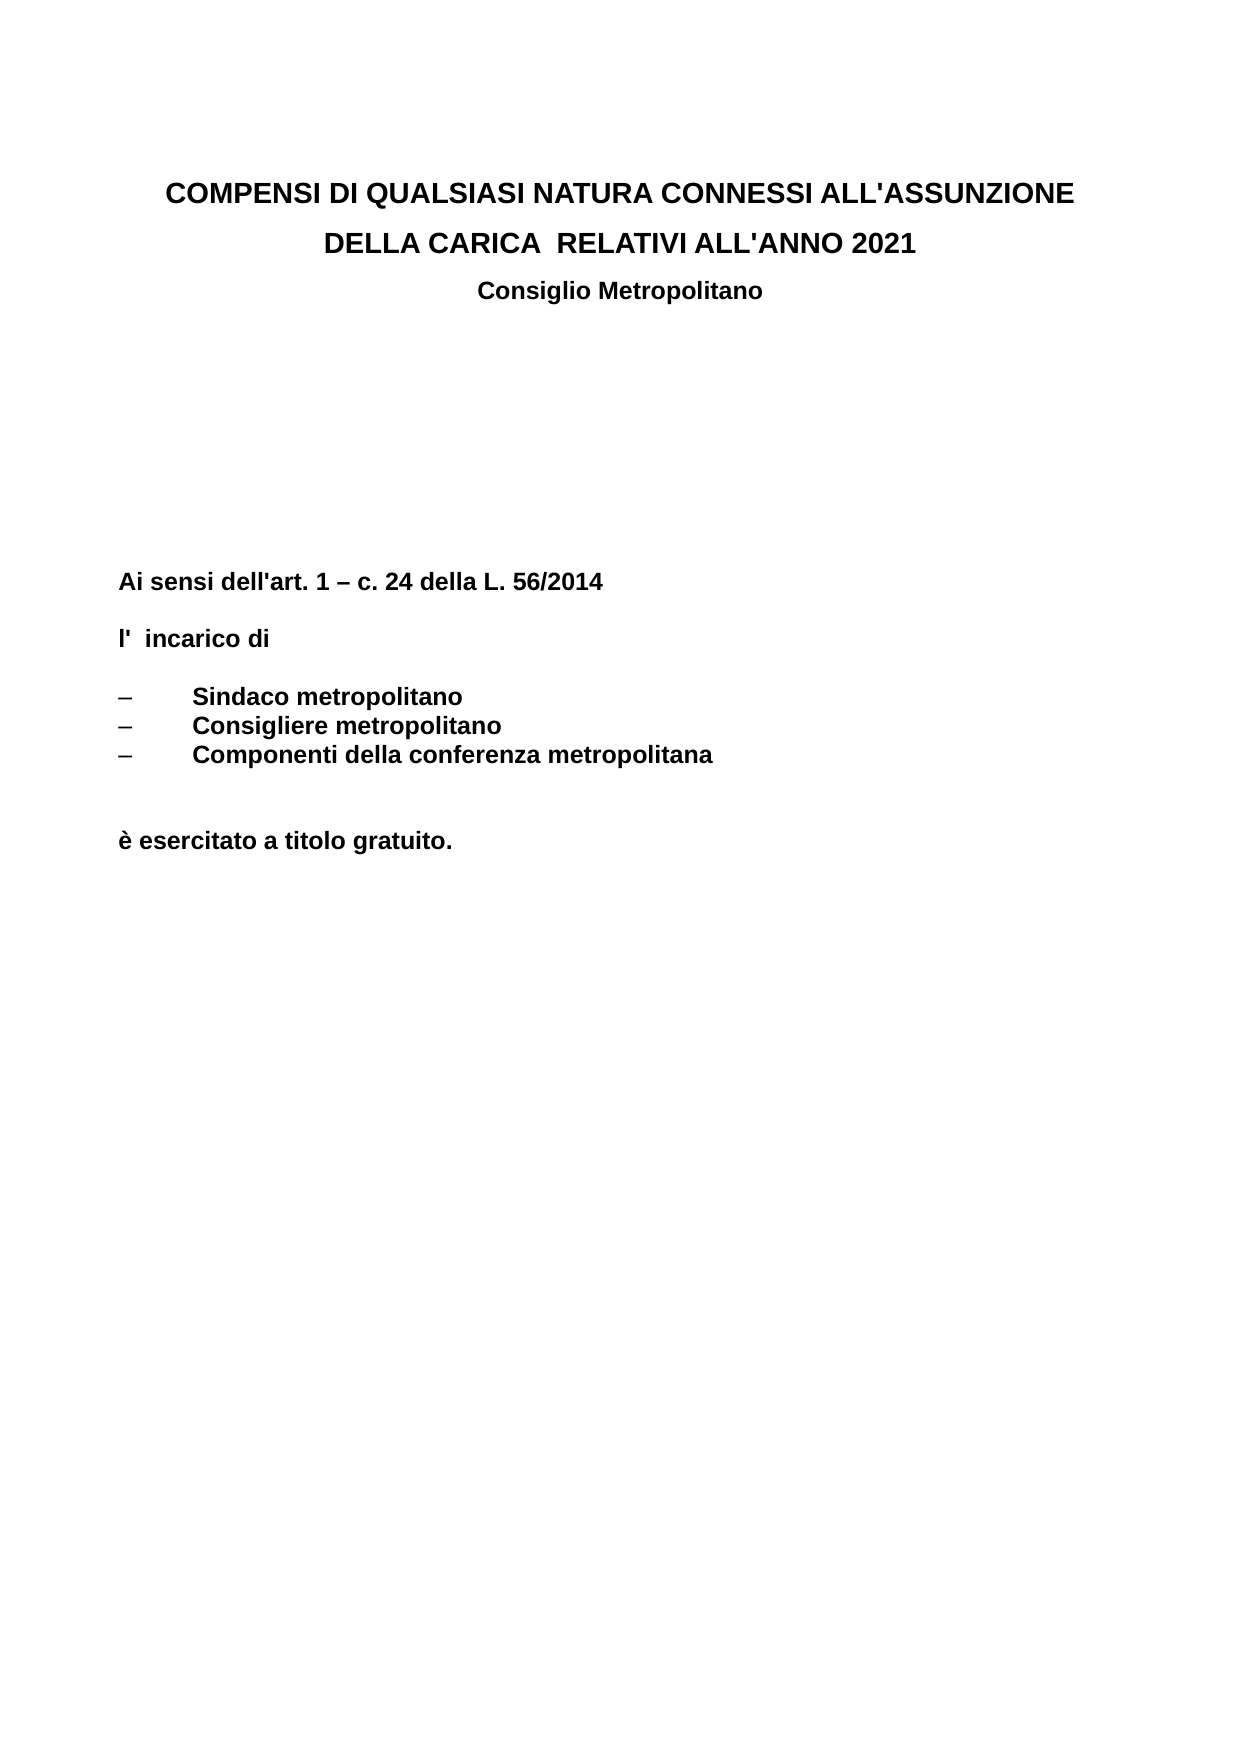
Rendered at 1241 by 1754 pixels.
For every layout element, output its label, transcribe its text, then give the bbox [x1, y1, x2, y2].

text è esercitato a titolo gratuito. [118, 826, 1122, 855]
text Ai sensi dell'art. 1 – c. 24 della L. 56/2014 [118, 567, 1122, 596]
text COMPENSI DI QUALSIASI NATURA CONNESSI ALL'ASSUNZIONE DELLA CARICA RELATIVI ALL'ANNO 2021 [118, 176, 1122, 259]
list Componenti della conferenza metropolitana [118, 739, 1122, 768]
text l' incarico di [118, 624, 1122, 653]
list Consigliere metropolitano [118, 711, 1122, 739]
text Consiglio Metropolitano [118, 276, 1122, 305]
list Sindaco metropolitano [118, 682, 1122, 711]
